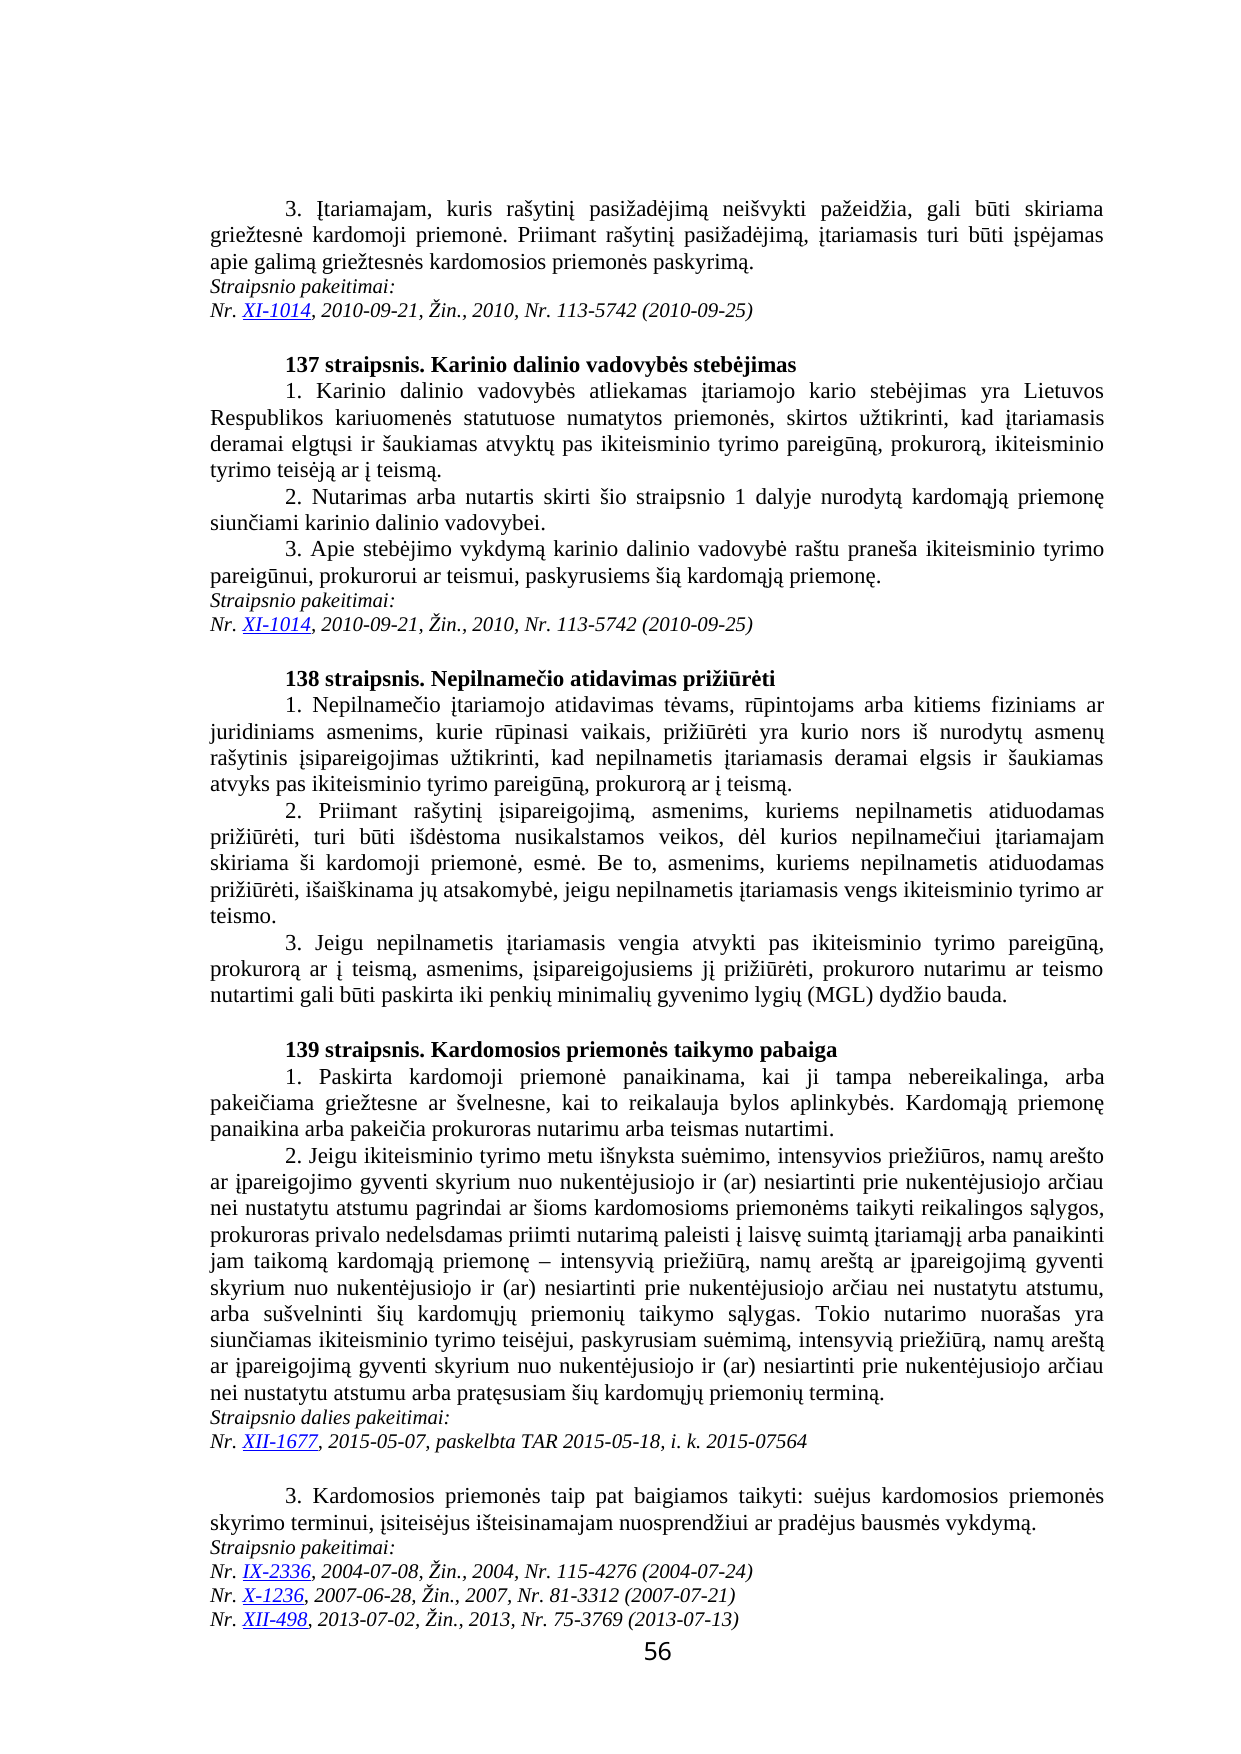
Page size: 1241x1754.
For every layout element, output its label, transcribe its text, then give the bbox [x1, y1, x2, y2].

text Nr. XII-1677, 2015-05-07, paskelbta TAR 2015-05-18, i. k. 2015-07564 [210, 1429, 1106, 1453]
text Nr. XII-498, 2013-07-02, Žin., 2013, Nr. 75-3769 (2013-07-13) [210, 1607, 1106, 1631]
text Nr. XI-1014, 2010-09-21, Žin., 2010, Nr. 113-5742 (2010-09-25) [210, 298, 1106, 322]
text Nr. XI-1014, 2010-09-21, Žin., 2010, Nr. 113-5742 (2010-09-25) [210, 612, 1106, 636]
text 3. Kardomosios priemonės taip pat baigiamos taikyti: suėjus kardomosios priemonės skyrimo terminui, įsiteisėjus išteisinamajam nuosprendžiui ar pradėjus bausmės vykdymą. [210, 1482, 1106, 1535]
text 139 straipsnis. Kardomosios priemonės taikymo pabaiga [210, 1036, 1106, 1063]
text Straipsnio pakeitimai: [210, 274, 1106, 298]
text Straipsnio pakeitimai: [210, 1535, 1106, 1559]
text Straipsnio pakeitimai: [210, 588, 1106, 612]
text 137 straipsnis. Karinio dalinio vadovybės stebėjimas [210, 351, 1106, 377]
text 2. Jeigu ikiteisminio tyrimo metu išnyksta suėmimo, intensyvios priežiūros, namų arešto ar įpareigojimo gyventi skyrium nuo nukentėjusiojo ir (ar) nesiartinti prie nukentėjusiojo arčiau nei nustatytu atstumu pagrindai ar šioms kardomosioms priemonėms taikyti reikalingos sąlygos, prokuroras privalo nedelsdamas priimti nutarimą paleisti į laisvę suimtą įtariamąjį arba panaikinti jam taikomą kardomąją priemonę – intensyvią priežiūrą, namų areštą ar įpareigojimą gyventi skyrium nuo nukentėjusiojo ir (ar) nesiartinti prie nukentėjusiojo arčiau nei nustatytu atstumu, arba sušvelninti šių kardomųjų priemonių taikymo sąlygas. Tokio nutarimo nuorašas yra siunčiamas ikiteisminio tyrimo teisėjui, paskyrusiam suėmimą, intensyvią priežiūrą, namų areštą ar įpareigojimą gyventi skyrium nuo nukentėjusiojo ir (ar) nesiartinti prie nukentėjusiojo arčiau nei nustatytu atstumu arba pratęsusiam šių kardomųjų priemonių terminą. [210, 1142, 1106, 1405]
text 2. Priimant rašytinį įsipareigojimą, asmenims, kuriems nepilnametis atiduodamas prižiūrėti, turi būti išdėstoma nusikalstamos veikos, dėl kurios nepilnamečiui įtariamajam skiriama ši kardomoji priemonė, esmė. Be to, asmenims, kuriems nepilnametis atiduodamas prižiūrėti, išaiškinama jų atsakomybė, jeigu nepilnametis įtariamasis vengs ikiteisminio tyrimo ar teismo. [210, 797, 1106, 928]
text 1. Paskirta kardomoji priemonė panaikinama, kai ji tampa nebereikalinga, arba pakeičiama griežtesne ar švelnesne, kai to reikalauja bylos aplinkybės. Kardomąją priemonę panaikina arba pakeičia prokuroras nutarimu arba teismas nutartimi. [210, 1063, 1106, 1142]
text Nr. X-1236, 2007-06-28, Žin., 2007, Nr. 81-3312 (2007-07-21) [210, 1583, 1106, 1607]
text 2. Nutarimas arba nutartis skirti šio straipsnio 1 dalyje nurodytą kardomąją priemonę siunčiami karinio dalinio vadovybei. [210, 483, 1106, 535]
text 1. Nepilnamečio įtariamojo atidavimas tėvams, rūpintojams arba kitiems fiziniams ar juridiniams asmenims, kurie rūpinasi vaikais, prižiūrėti yra kurio nors iš nurodytų asmenų rašytinis įsipareigojimas užtikrinti, kad nepilnametis įtariamasis deramai elgsis ir šaukiamas atvyks pas ikiteisminio tyrimo pareigūną, prokurorą ar į teismą. [210, 691, 1106, 797]
text Nr. IX-2336, 2004-07-08, Žin., 2004, Nr. 115-4276 (2004-07-24) [210, 1559, 1106, 1583]
text 1. Karinio dalinio vadovybės atliekamas įtariamojo kario stebėjimas yra Lietuvos Respublikos kariuomenės statutuose numatytos priemonės, skirtos užtikrinti, kad įtariamasis deramai elgtųsi ir šaukiamas atvyktų pas ikiteisminio tyrimo pareigūną, prokurorą, ikiteisminio tyrimo teisėją ar į teismą. [210, 377, 1106, 483]
text 3. Įtariamajam, kuris rašytinį pasižadėjimą neišvykti pažeidžia, gali būti skiriama griežtesnė kardomoji priemonė. Priimant rašytinį pasižadėjimą, įtariamasis turi būti įspėjamas apie galimą griežtesnės kardomosios priemonės paskyrimą. [210, 195, 1106, 274]
text 138 straipsnis. Nepilnamečio atidavimas prižiūrėti [210, 665, 1106, 691]
text 3. Jeigu nepilnametis įtariamasis vengia atvykti pas ikiteisminio tyrimo pareigūną, prokurorą ar į teismą, asmenims, įsipareigojusiems jį prižiūrėti, prokuroro nutarimu ar teismo nutartimi gali būti paskirta iki penkių minimalių gyvenimo lygių (MGL) dydžio bauda. [210, 928, 1106, 1008]
text Straipsnio dalies pakeitimai: [210, 1405, 1106, 1429]
text 3. Apie stebėjimo vykdymą karinio dalinio vadovybė raštu praneša ikiteisminio tyrimo pareigūnui, prokurorui ar teismui, paskyrusiems šią kardomąją priemonę. [210, 535, 1106, 588]
